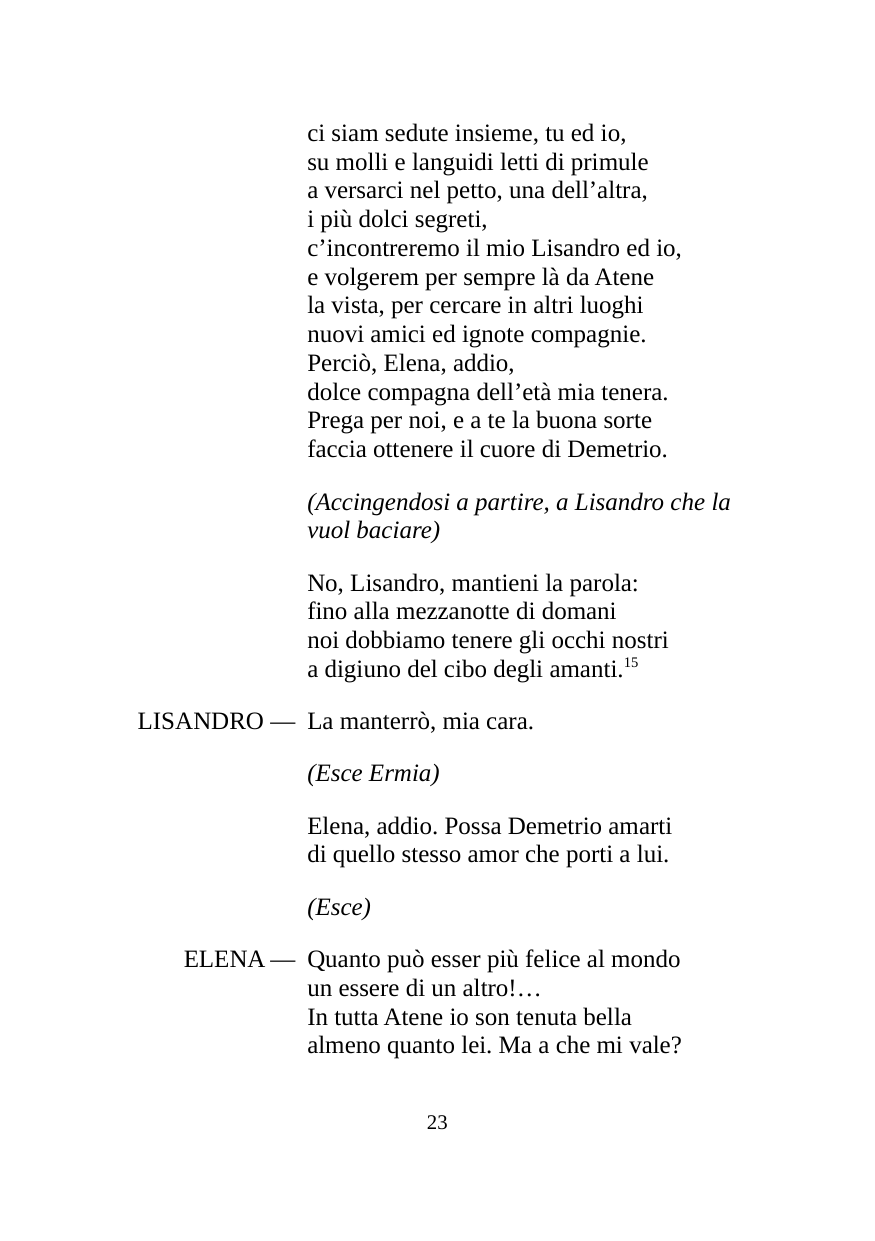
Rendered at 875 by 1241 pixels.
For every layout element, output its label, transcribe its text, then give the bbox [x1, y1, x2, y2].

table_cell Quanto può esser più felice al mondo un essere di un altro!… In tutta Atene io son tenuta bella almeno quanto lei. Ma a che mi vale? [301, 932, 768, 1071]
table_cell (Accingendosi a partire, a Lisandro che la vuol baciare) [301, 475, 768, 556]
table_cell ELENA — [106, 932, 301, 1071]
table_cell (Esce Ermia) [301, 747, 768, 799]
table_cell LISANDRO — [106, 694, 301, 932]
table_cell (Esce) [301, 880, 768, 932]
table_cell Elena, addio. Possa Demetrio amarti di quello stesso amor che porti a lui. [301, 799, 768, 880]
table_cell La manterrò, mia cara. [301, 694, 768, 747]
table_cell [106, 106, 301, 694]
table_cell No, Lisandro, mantieni la parola: fino alla mezzanotte di domani noi dobbiamo tenere gli occhi nostri a digiuno del cibo degli amanti. [301, 556, 768, 694]
table_cell ci siam sedute insieme, tu ed io, su molli e languidi letti di primule a versarci nel petto, una dell’altra, i più dolci segreti, c’incontreremo il mio Lisandro ed io, e volgerem per sempre là da Atene la vista, per cercare in altri luoghi nuovi amici ed ignote compagnie. Perciò, Elena, addio, dolce compagna dell’età mia tenera. Prega per noi, e a te la buona sorte faccia ottenere il cuore di Demetrio. [301, 106, 768, 475]
